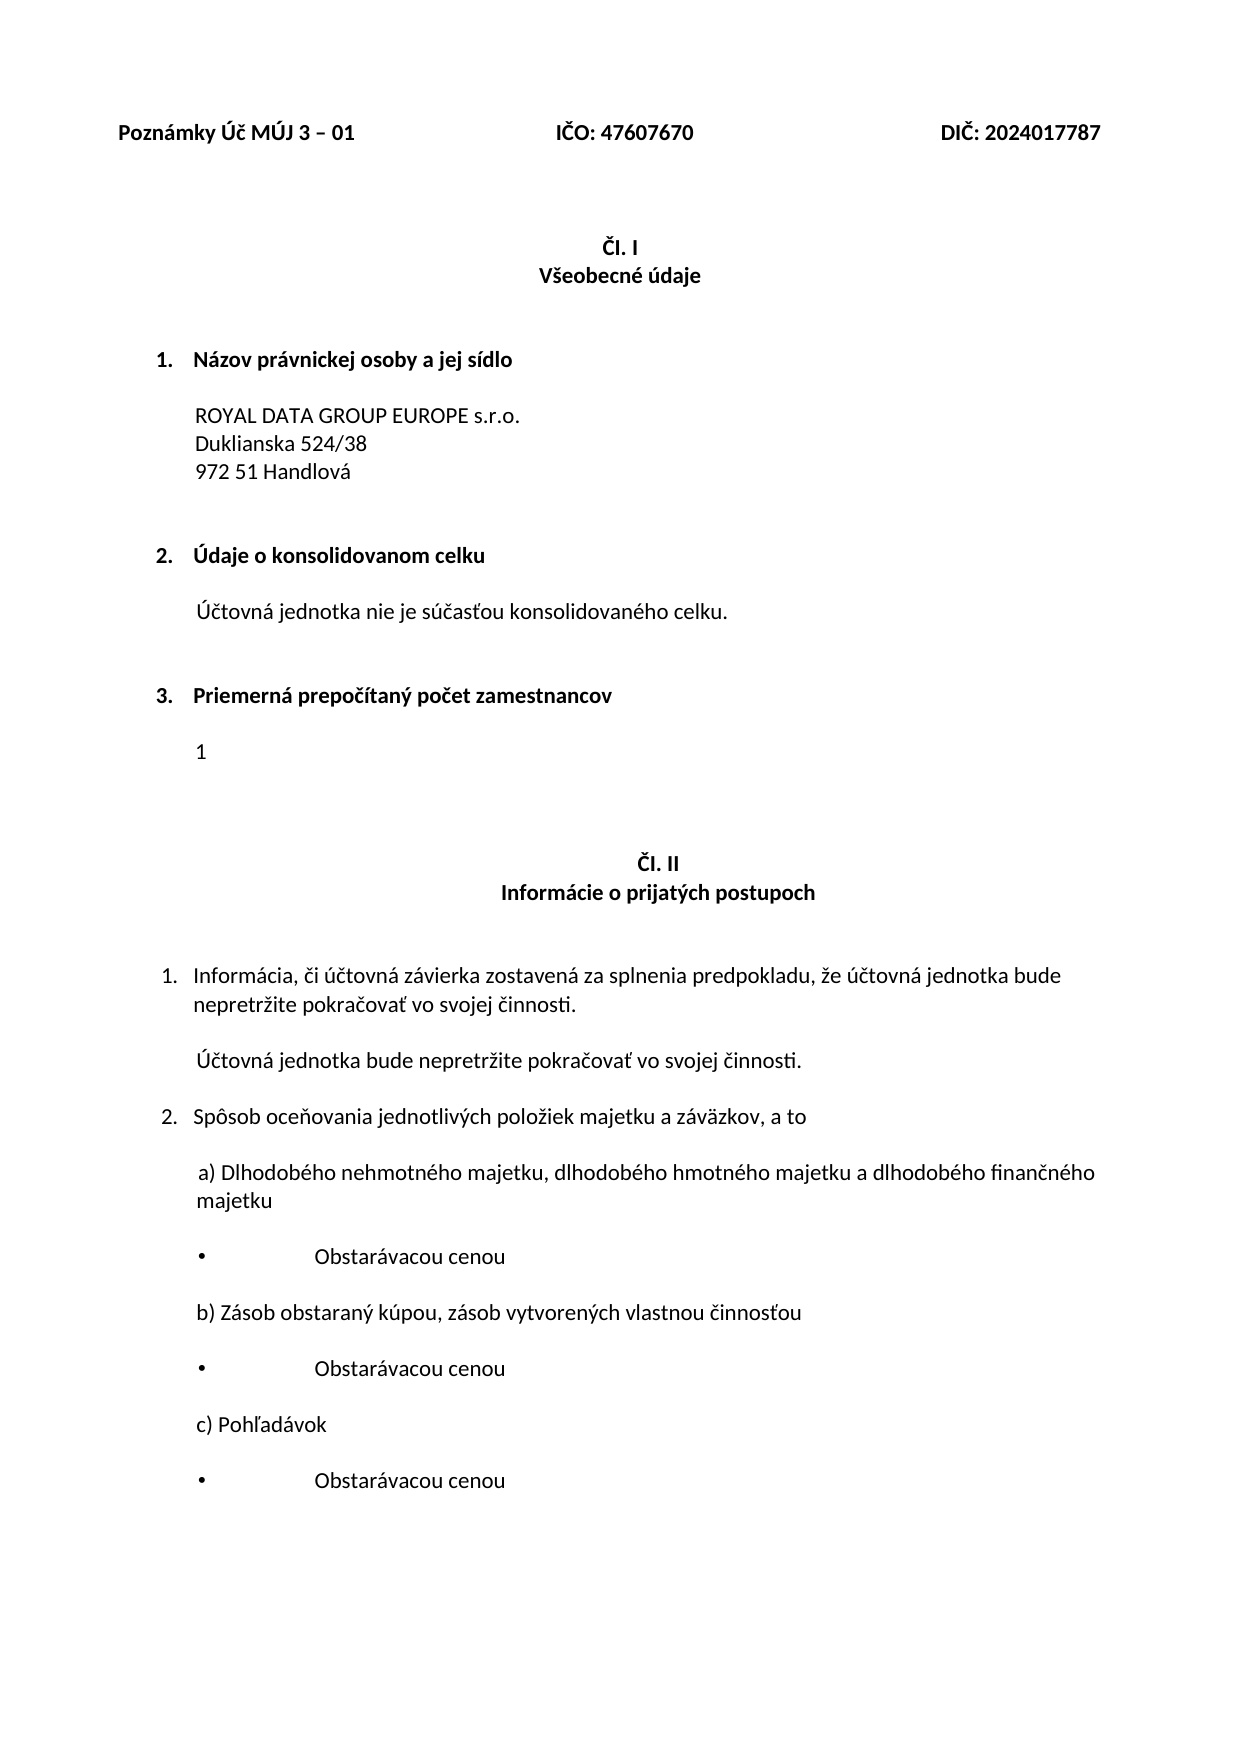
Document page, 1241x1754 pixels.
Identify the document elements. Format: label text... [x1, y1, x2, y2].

text 1 [118, 737, 1122, 766]
list c) Pohľadávok [196, 1410, 1122, 1438]
list Obstarávacou cenou [196, 1354, 1122, 1382]
list b) Zásob obstaraný kúpou, zásob vytvorených vlastnou činnosťou [196, 1298, 1122, 1326]
list Obstarávacou cenou [196, 1466, 1122, 1494]
text ROYAL DATA GROUP EUROPE s.r.o. [118, 401, 1122, 429]
list Údaje o konsolidovanom celku [156, 541, 1122, 569]
text Informácie o prijatých postupoch [118, 878, 1122, 906]
list Informácia, či účtovná závierka zostavená za splnenia predpokladu, že účtovná jednotka bude nepretržite pokračovať vo svojej činnosti. [156, 962, 1122, 1018]
list Obstarávacou cenou [196, 1242, 1122, 1270]
text Duklianska 524/38 [118, 429, 1122, 457]
list Názov právnickej osoby a jej sídlo [156, 345, 1122, 373]
text 972 51 Handlová [118, 457, 1122, 485]
text Všeobecné údaje [118, 261, 1122, 289]
text Účtovná jednotka bude nepretržite pokračovať vo svojej činnosti. [118, 1046, 1122, 1074]
list Priemerná prepočítaný počet zamestnancov [156, 681, 1122, 709]
text ČI. I [118, 233, 1122, 261]
text Účtovná jednotka nie je súčasťou konsolidovaného celku. [118, 597, 1122, 625]
text ČI. II [118, 849, 1122, 878]
text a) Dlhodobého nehmotného majetku, dlhodobého hmotného majetku a dlhodobého finančného majetku [196, 1158, 1122, 1214]
list Spôsob oceňovania jednotlivých položiek majetku a záväzkov, a to [156, 1102, 1122, 1130]
